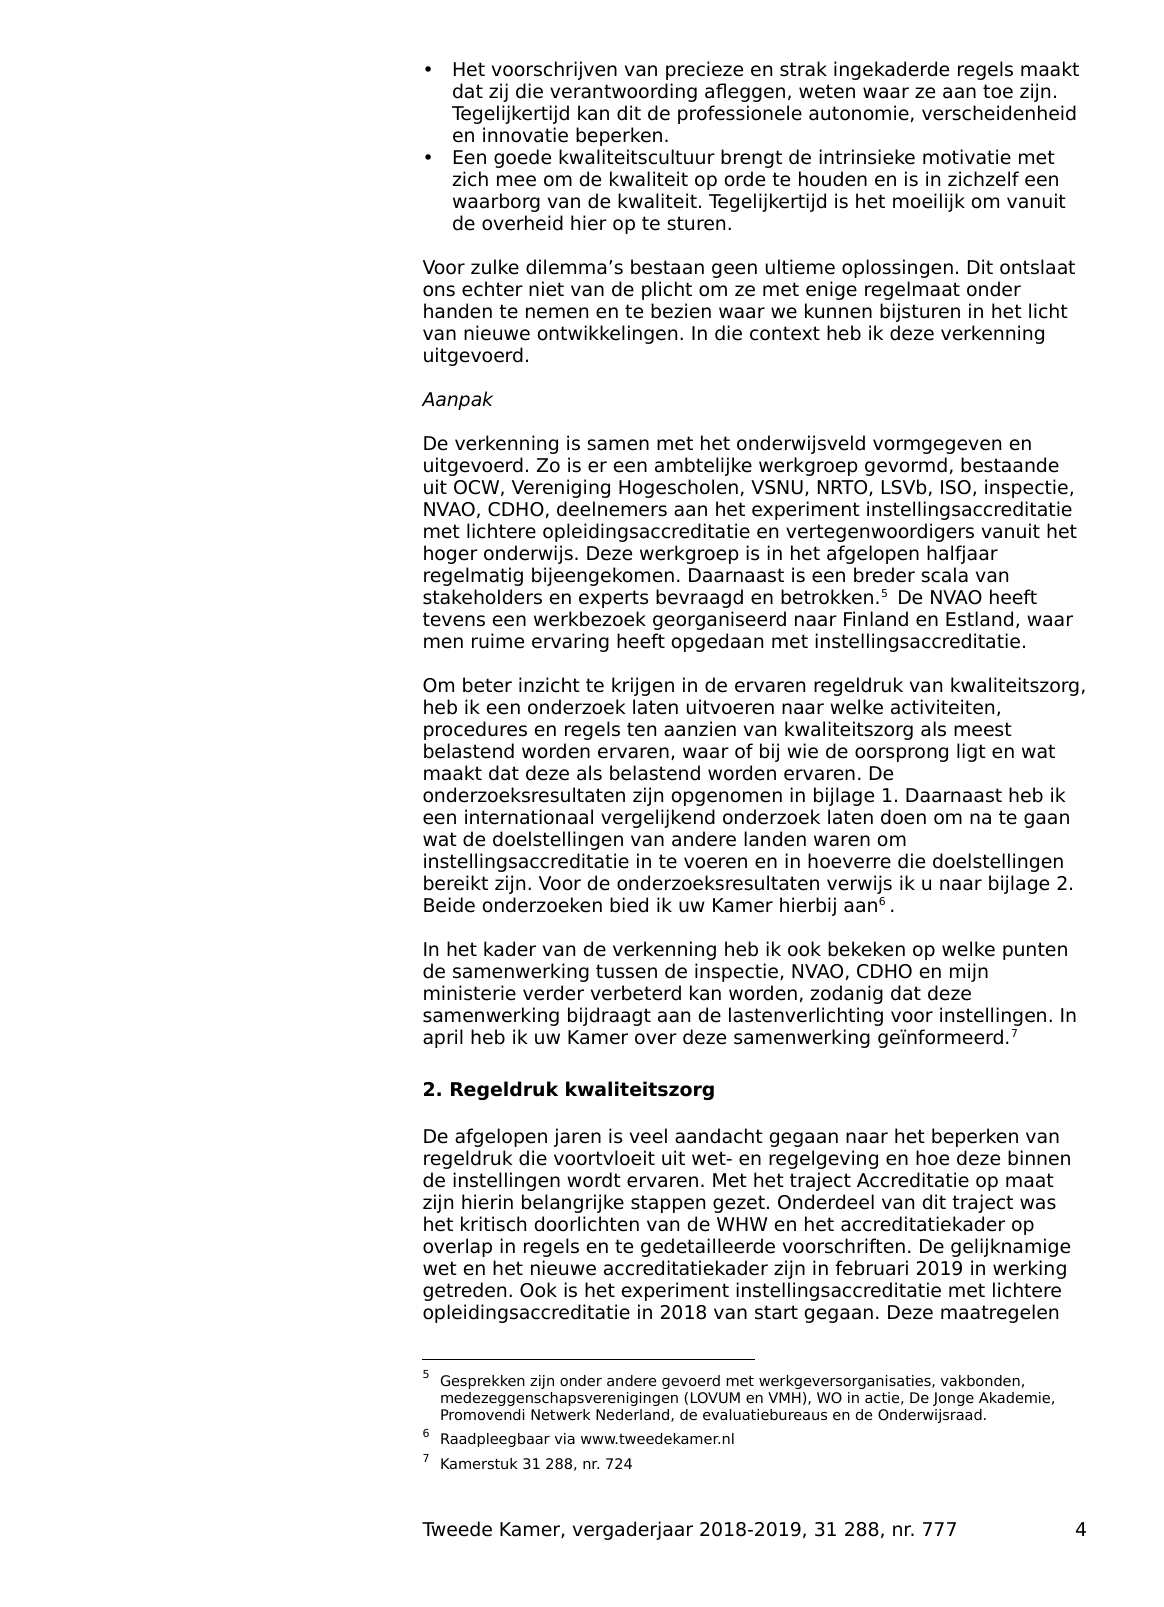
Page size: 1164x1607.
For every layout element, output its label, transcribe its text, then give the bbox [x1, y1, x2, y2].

subtitle Aanpak [422, 389, 1087, 411]
text • Een goede kwaliteitscultuur brengt de intrinsieke motivatie met zich mee om de kwaliteit op orde te houden en is in zichzelf een waarborg van de kwaliteit. Tegelijkertijd is het moeilijk om vanuit de overheid hier op te sturen. [422, 147, 1087, 235]
text Raadpleegbaar via www.tweedekamer.nl [422, 1427, 1087, 1449]
text Gesprekken zijn onder andere gevoerd met werkgeversorganisaties, vakbonden, medezeggenschapsverenigingen (LOVUM en VMH), WO in actie, De Jonge Akademie, Promovendi Netwerk Nederland, de evaluatiebureaus en de Onderwijsraad. [422, 1368, 1087, 1424]
text De afgelopen jaren is veel aandacht gegaan naar het beperken van regeldruk die voortvloeit uit wet- en regelgeving en hoe deze binnen de instellingen wordt ervaren. Met het traject Accreditatie op maat zijn hierin belangrijke stappen gezet. Onderdeel van dit traject was het kritisch doorlichten van de WHW en het accreditatiekader op overlap in regels en te gedetailleerde voorschriften. De gelijknamige wet en het nieuwe accreditatiekader zijn in februari 2019 in werking getreden. Ook is het experiment instellingsaccreditatie met lichtere opleidingsaccreditatie in 2018 van start gegaan. Deze maatregelen [422, 1126, 1087, 1324]
subtitle 2. Regeldruk kwaliteitszorg [422, 1079, 1087, 1101]
text Kamerstuk 31 288, nr. 724 [422, 1452, 1087, 1474]
text Voor zulke dilemma’s bestaan geen ultieme oplossingen. Dit ontslaat ons echter niet van de plicht om ze met enige regelmaat onder handen te nemen en te bezien waar we kunnen bijsturen in het licht van nieuwe ontwikkelingen. In die context heb ik deze verkenning uitgevoerd. [422, 257, 1087, 367]
text Om beter inzicht te krijgen in de ervaren regeldruk van kwaliteitszorg, heb ik een onderzoek laten uitvoeren naar welke activiteiten, procedures en regels ten aanzien van kwaliteitszorg als meest belastend worden ervaren, waar of bij wie de oorsprong ligt en wat maakt dat deze als belastend worden ervaren. De onderzoeksresultaten zijn opgenomen in bijlage 1. Daarnaast heb ik een internationaal vergelijkend onderzoek laten doen om na te gaan wat de doelstellingen van andere landen waren om instellingsaccreditatie in te voeren en in hoeverre die doelstellingen bereikt zijn. Voor de onderzoeksresultaten verwijs ik u naar bijlage 2. Beide onderzoeken bied ik uw Kamer hierbij aan. [422, 675, 1087, 917]
text In het kader van de verkenning heb ik ook bekeken op welke punten de samenwerking tussen de inspectie, NVAO, CDHO en mijn ministerie verder verbeterd kan worden, zodanig dat deze samenwerking bijdraagt aan de lastenverlichting voor instellingen. In april heb ik uw Kamer over deze samenwerking geïnformeerd. [422, 939, 1087, 1049]
text De verkenning is samen met het onderwijsveld vormgegeven en uitgevoerd. Zo is er een ambtelijke werkgroep gevormd, bestaande uit OCW, Vereniging Hogescholen, VSNU, NRTO, LSVb, ISO, inspectie, NVAO, CDHO, deelnemers aan het experiment instellingsaccreditatie met lichtere opleidingsaccreditatie en vertegenwoordigers vanuit het hoger onderwijs. Deze werkgroep is in het afgelopen halfjaar regelmatig bijeengekomen. Daarnaast is een breder scala van stakeholders en experts bevraagd en betrokken. De NVAO heeft tevens een werkbezoek georganiseerd naar Finland en Estland, waar men ruime ervaring heeft opgedaan met instellingsaccreditatie. [422, 433, 1087, 653]
text • Het voorschrijven van precieze en strak ingekaderde regels maakt dat zij die verantwoording afleggen, weten waar ze aan toe zijn. Tegelijkertijd kan dit de professionele autonomie, verscheidenheid en innovatie beperken. [422, 59, 1087, 147]
